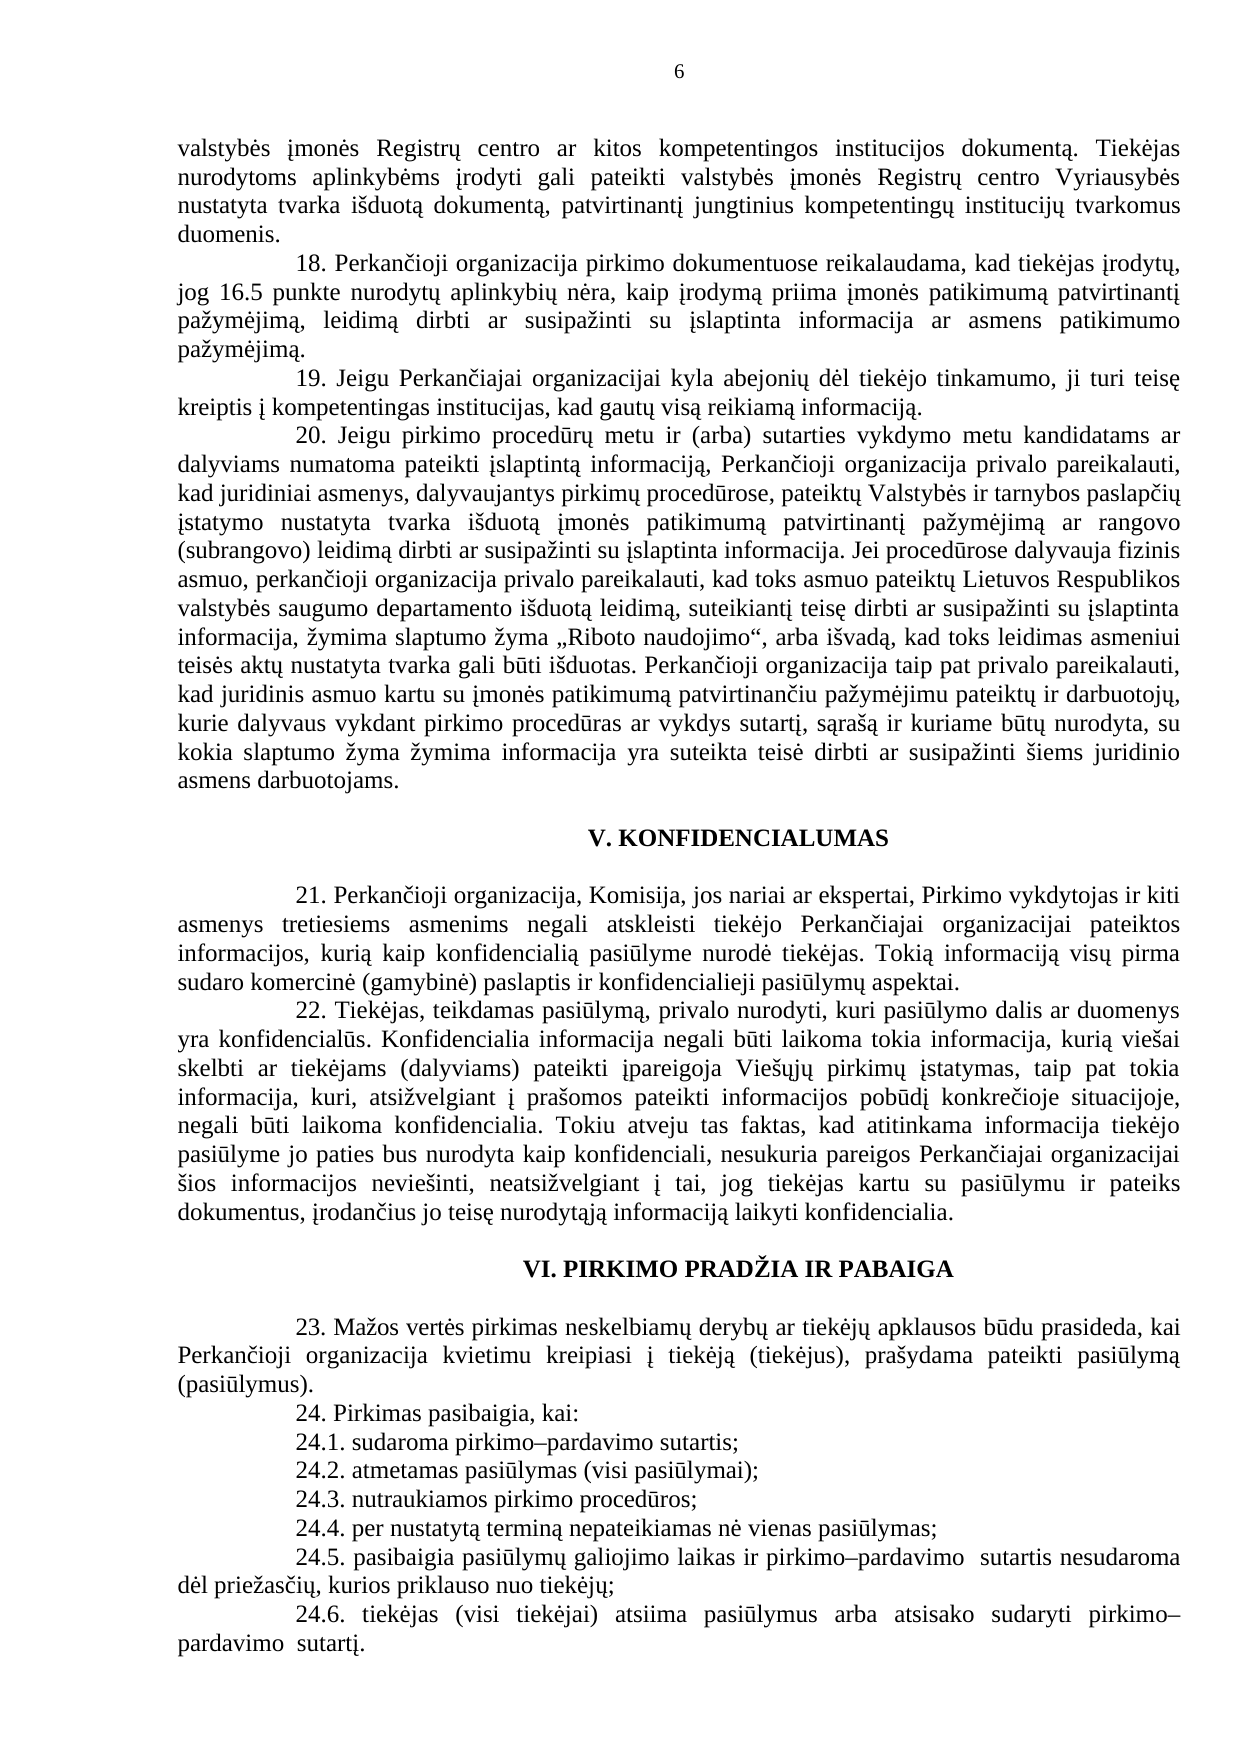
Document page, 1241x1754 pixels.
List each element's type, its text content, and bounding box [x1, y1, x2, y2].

text 22. Tiekėjas, teikdamas pasiūlymą, privalo nurodyti, kuri pasiūlymo dalis ar duomenys yra konfidencialūs. Konfidencialia informacija negali būti laikoma tokia informacija, kurią viešai skelbti ar tiekėjams (dalyviams) pateikti įpareigoja Viešųjų pirkimų įstatymas, taip pat tokia informacija, kuri, atsižvelgiant į prašomos pateikti informacijos pobūdį konkrečioje situacijoje, negali būti laikoma konfidencialia. Tokiu atveju tas faktas, kad atitinkama informacija tiekėjo pasiūlyme jo paties bus nurodyta kaip konfidenciali, nesukuria pareigos Perkančiajai organizacijai šios informacijos neviešinti, neatsižvelgiant į tai, jog tiekėjas kartu su pasiūlymu ir pateiks dokumentus, įrodančius jo teisę nurodytąją informaciją laikyti konfidencialia. [177, 995, 1181, 1225]
text VI. PIRKIMO PRADŽIA IR PABAIGA [177, 1254, 1181, 1283]
text 24. Pirkimas pasibaigia, kai: [177, 1398, 1181, 1427]
text 24.3. nutraukiamos pirkimo procedūros; [177, 1484, 1181, 1513]
text V. KONFIDENCIALUMAS [177, 823, 1181, 852]
text 18. Perkančioji organizacija pirkimo dokumentuose reikalaudama, kad tiekėjas įrodytų, jog 16.5 punkte nurodytų aplinkybių nėra, kaip įrodymą priima įmonės patikimumą patvirtinantį pažymėjimą, leidimą dirbti ar susipažinti su įslaptinta informacija ar asmens patikimumo pažymėjimą. [177, 248, 1181, 363]
text 24.4. per nustatytą terminą nepateikiamas nė vienas pasiūlymas; [177, 1513, 1181, 1542]
text 19. Jeigu Perkančiajai organizacijai kyla abejonių dėl tiekėjo tinkamumo, ji turi teisę kreiptis į kompetentingas institucijas, kad gautų visą reikiamą informaciją. [177, 363, 1181, 420]
text 24.2. atmetamas pasiūlymas (visi pasiūlymai); [177, 1455, 1181, 1484]
text 20. Jeigu pirkimo procedūrų metu ir (arba) sutarties vykdymo metu kandidatams ar dalyviams numatoma pateikti įslaptintą informaciją, Perkančioji organizacija privalo pareikalauti, kad juridiniai asmenys, dalyvaujantys pirkimų procedūrose, pateiktų Valstybės ir tarnybos paslapčių įstatymo nustatyta tvarka išduotą įmonės patikimumą patvirtinantį pažymėjimą ar rangovo (subrangovo) leidimą dirbti ar susipažinti su įslaptinta informacija. Jei procedūrose dalyvauja fizinis asmuo, perkančioji organizacija privalo pareikalauti, kad toks asmuo pateiktų Lietuvos Respublikos valstybės saugumo departamento išduotą leidimą, suteikiantį teisę dirbti ar susipažinti su įslaptinta informacija, žymima slaptumo žyma „Riboto naudojimo“, arba išvadą, kad toks leidimas asmeniui teisės aktų nustatyta tvarka gali būti išduotas. Perkančioji organizacija taip pat privalo pareikalauti, kad juridinis asmuo kartu su įmonės patikimumą patvirtinančiu pažymėjimu pateiktų ir darbuotojų, kurie dalyvaus vykdant pirkimo procedūras ar vykdys sutartį, sąrašą ir kuriame būtų nurodyta, su kokia slaptumo žyma žymima informacija yra suteikta teisė dirbti ar susipažinti šiems juridinio asmens darbuotojams. [177, 420, 1181, 794]
text 24.1. sudaroma pirkimo–pardavimo sutartis; [177, 1427, 1181, 1455]
text 24.5. pasibaigia pasiūlymų galiojimo laikas ir pirkimo–pardavimo sutartis nesudaroma dėl priežasčių, kurios priklauso nuo tiekėjų; [177, 1542, 1181, 1599]
text 23. Mažos vertės pirkimas neskelbiamų derybų ar tiekėjų apklausos būdu prasideda, kai Perkančioji organizacija kvietimu kreipiasi į tiekėją (tiekėjus), prašydama pateikti pasiūlymą (pasiūlymus). [177, 1312, 1181, 1398]
text 24.6. tiekėjas (visi tiekėjai) atsiima pasiūlymus arba atsisako sudaryti pirkimo–pardavimo sutartį. [177, 1599, 1181, 1657]
text valstybės įmonės Registrų centro ar kitos kompetentingos institucijos dokumentą. Tiekėjas nurodytoms aplinkybėms įrodyti gali pateikti valstybės įmonės Registrų centro Vyriausybės nustatyta tvarka išduotą dokumentą, patvirtinantį jungtinius kompetentingų institucijų tvarkomus duomenis. [177, 133, 1181, 248]
text 21. Perkančioji organizacija, Komisija, jos nariai ar ekspertai, Pirkimo vykdytojas ir kiti asmenys tretiesiems asmenims negali atskleisti tiekėjo Perkančiajai organizacijai pateiktos informacijos, kurią kaip konfidencialią pasiūlyme nurodė tiekėjas. Tokią informaciją visų pirma sudaro komercinė (gamybinė) paslaptis ir konfidencialieji pasiūlymų aspektai. [177, 880, 1181, 995]
